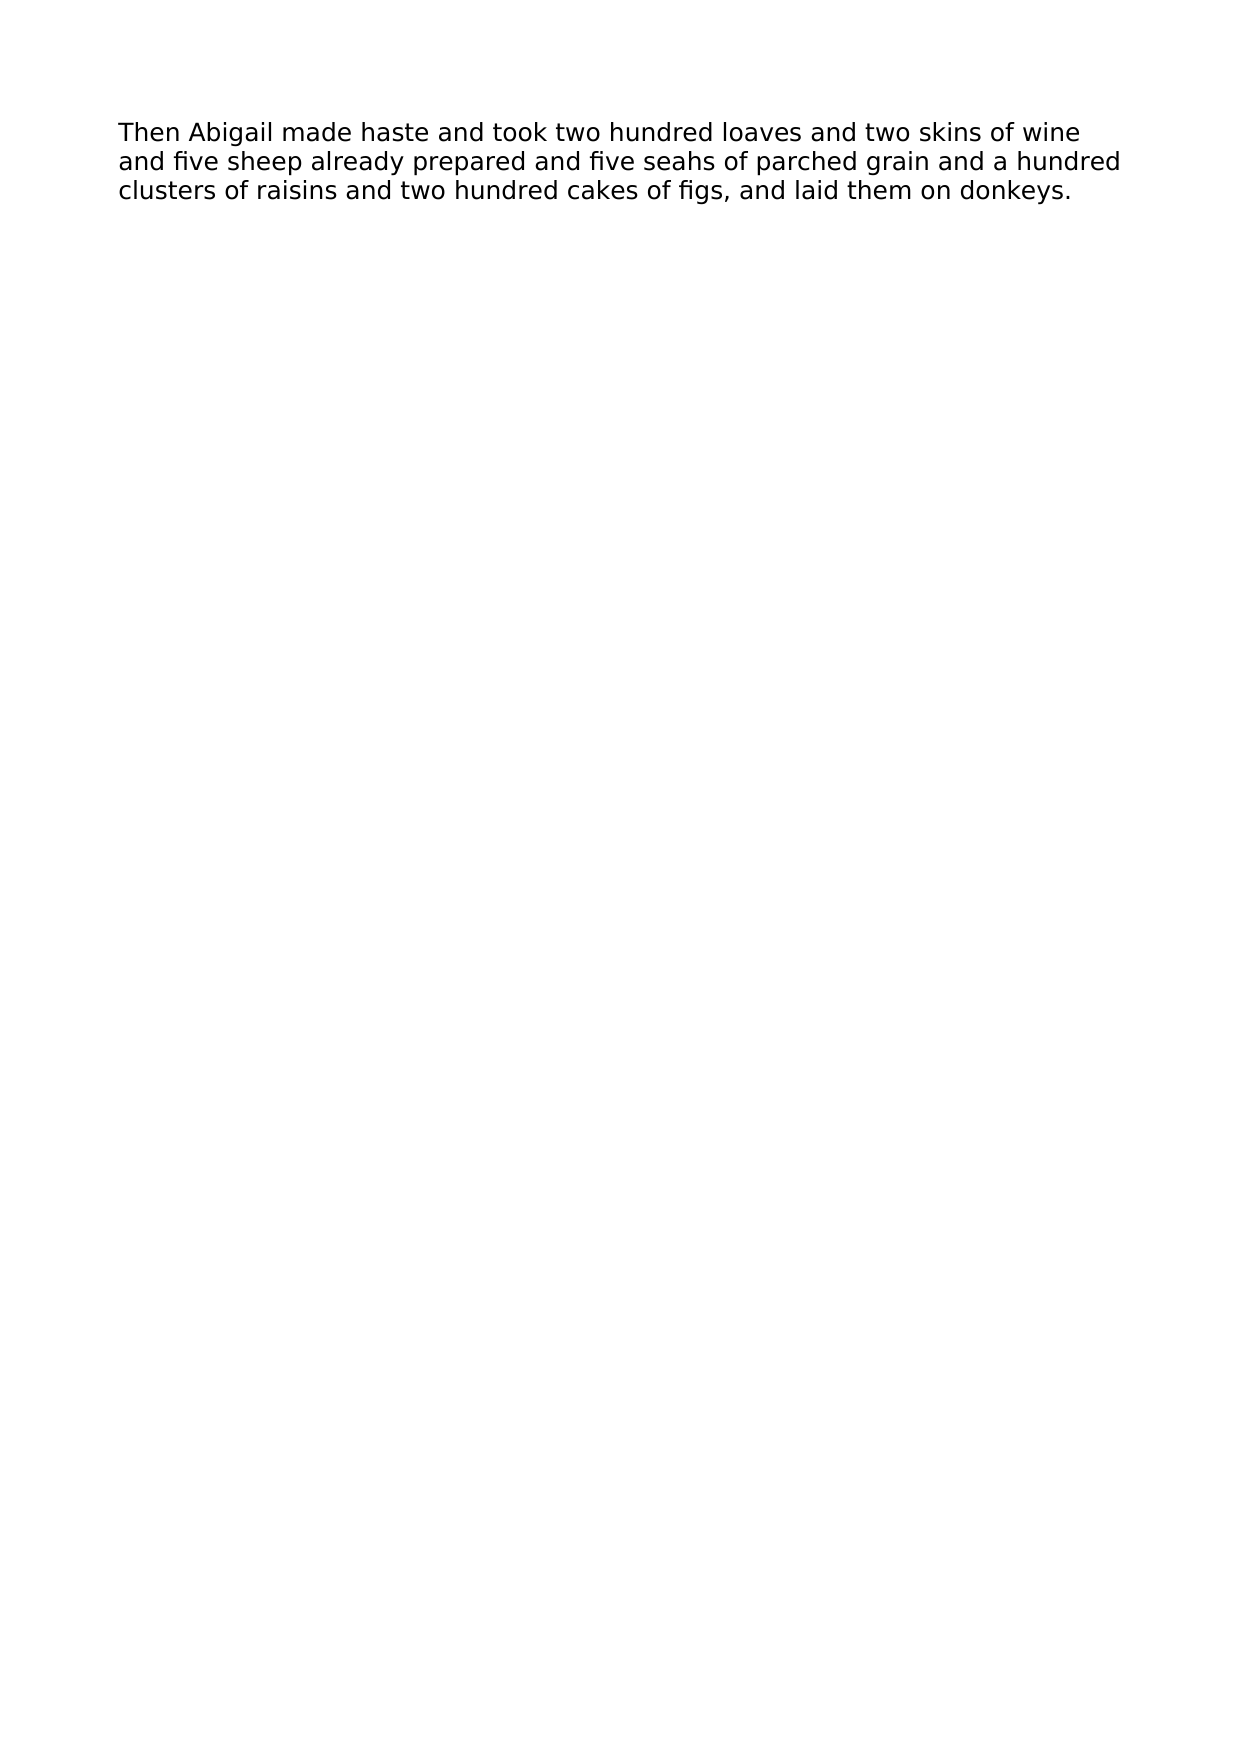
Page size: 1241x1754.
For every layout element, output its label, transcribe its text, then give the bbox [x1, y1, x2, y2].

text Then Abigail made haste and took two hundred loaves and two skins of wine and five sheep already prepared and five seahs of parched grain and a hundred clusters of raisins and two hundred cakes of figs, and laid them on donkeys. [118, 118, 1122, 206]
